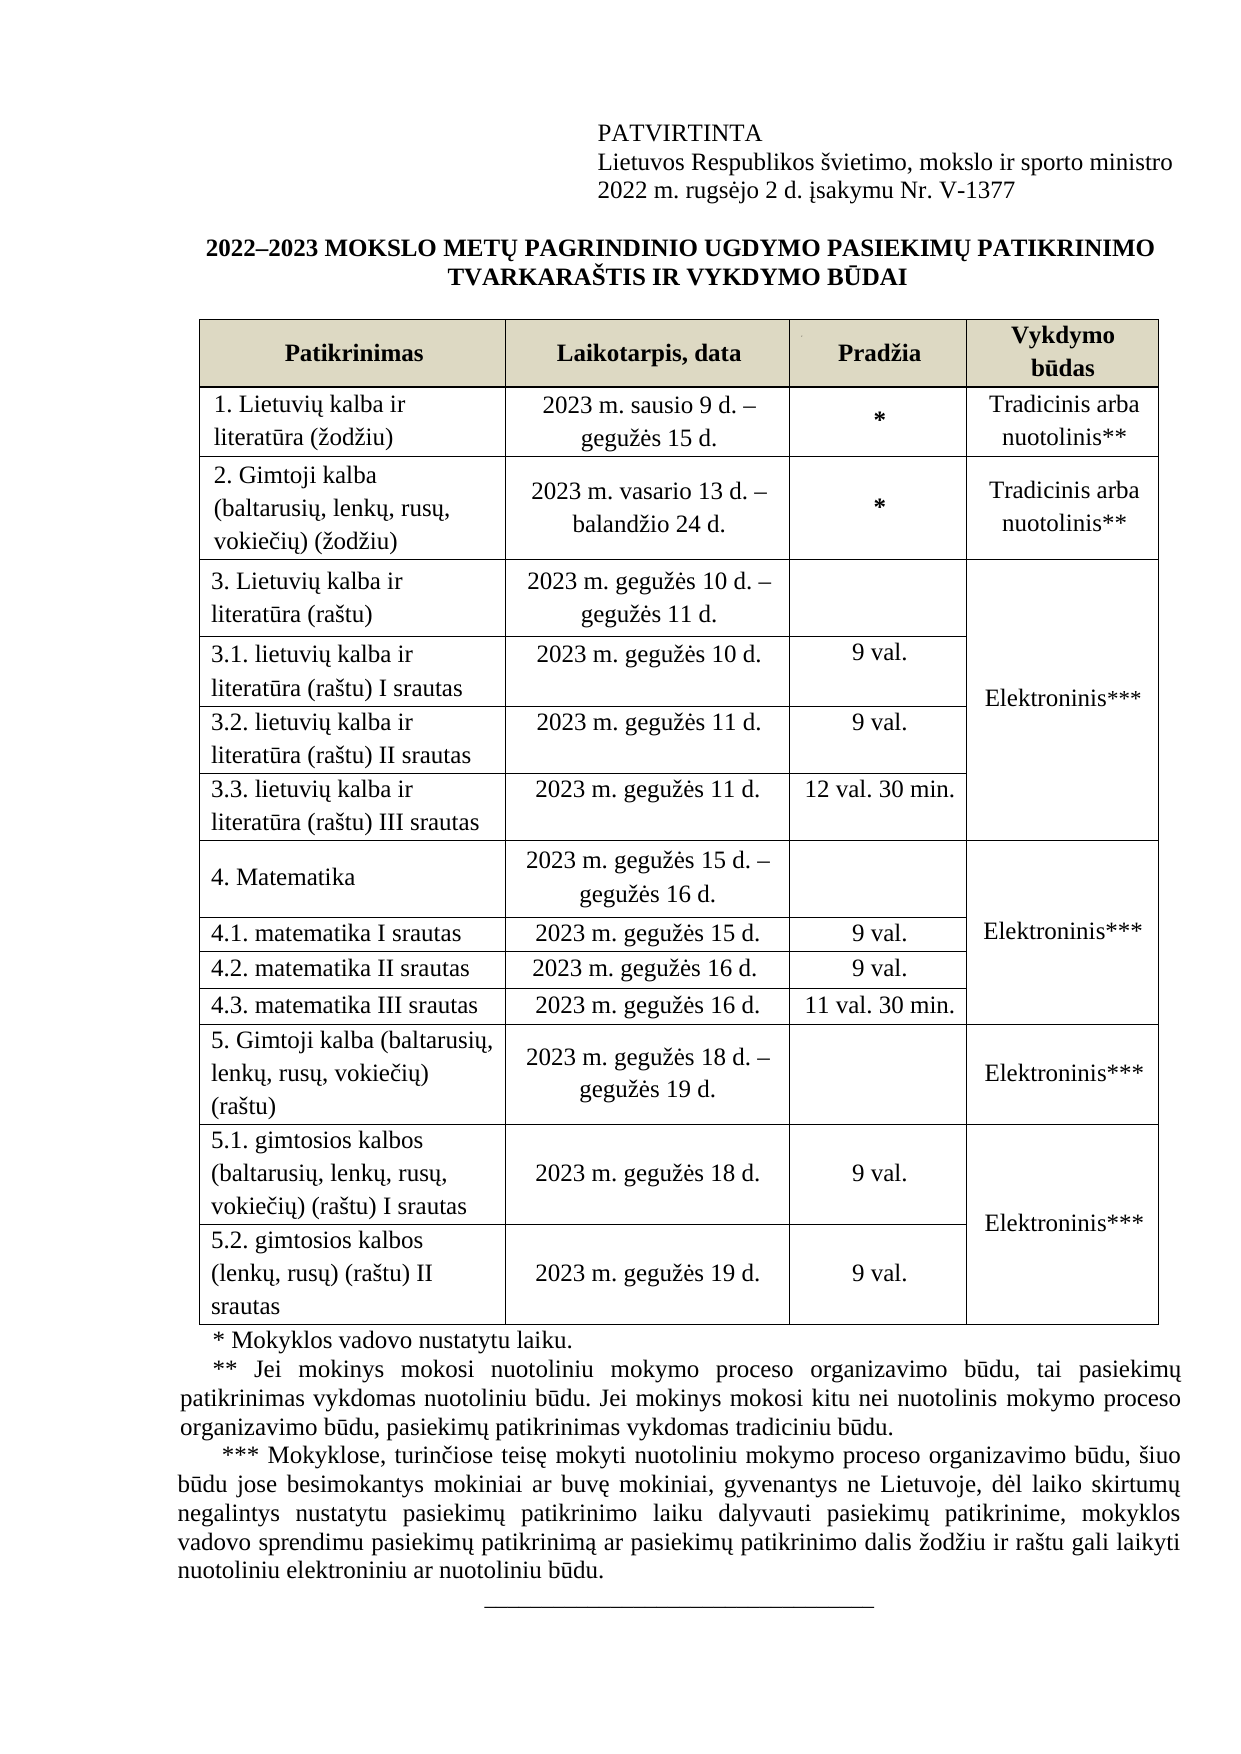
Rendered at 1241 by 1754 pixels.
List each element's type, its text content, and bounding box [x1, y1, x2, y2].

table_cell Elektroninis*** [967, 1125, 1158, 1324]
text 2022 m. rugsėjo 2 d. įsakymu Nr. V-1377 [597, 176, 1181, 204]
table_cell 2023 m. gegužės 11 d. [506, 707, 789, 773]
table_cell 2023 m. gegužės 11 d. [506, 774, 789, 840]
table_cell Tradicinis arba nuotolinis** [967, 457, 1158, 559]
table_cell 11 val. 30 min. [790, 989, 966, 1024]
table_cell 2. Gimtoji kalba (baltarusių, lenkų, rusų, vokiečių) (žodžiu) [200, 457, 505, 559]
table_cell 3.1. lietuvių kalba ir literatūra (raštu) I srautas [200, 637, 505, 706]
table_cell 2023 m. gegužės 19 d. [506, 1225, 789, 1324]
table_cell 2023 m. gegužės 10 d. – gegužės 11 d. [506, 560, 789, 636]
table_cell 1. Lietuvių kalba ir literatūra (žodžiu) [200, 388, 505, 456]
table_cell 9 val. [790, 952, 966, 988]
table_cell 2023 m. gegužės 15 d. – gegužės 16 d. [506, 841, 789, 917]
table_cell 4.1. matematika I srautas [200, 918, 505, 951]
table_cell 4.3. matematika III srautas [200, 989, 505, 1024]
text __________________________________ [177, 1584, 1181, 1611]
table_cell 5. Gimtoji kalba (baltarusių, lenkų, rusų, vokiečių) (raštu) [200, 1025, 505, 1124]
table_cell [790, 560, 966, 636]
table_cell 9 val. [790, 637, 966, 706]
table_cell 2023 m. gegužės 16 d. [506, 952, 789, 988]
table_cell 12 val. 30 min. [790, 774, 966, 840]
table_header Laikotarpis, data [506, 320, 789, 386]
table_header Patikrinimas [200, 320, 505, 386]
table_cell 9 val. [790, 1225, 966, 1324]
table_cell 5.1. gimtosios kalbos (baltarusių, lenkų, rusų, vokiečių) (raštu) I srautas [200, 1125, 505, 1224]
text * Mokyklos vadovo nustatytu laiku. [180, 1325, 1181, 1354]
text *** Mokyklose, turinčiose teisę mokyti nuotoliniu mokymo proceso organizavimo būdu, šiuo būdu jose besimokantys mokiniai ar buvę mokiniai, gyvenantys ne Lietuvoje, dėl laiko skirtumų negalintys nustatytu pasiekimų patikrinimo laiku dalyvauti pasiekimų patikrinime, mokyklos vadovo sprendimu pasiekimų patikrinimą ar pasiekimų patikrinimo dalis žodžiu ir raštu gali laikyti nuotoliniu elektroniniu ar nuotoliniu būdu. [177, 1440, 1181, 1584]
table_cell 9 val. [790, 707, 966, 773]
table_cell 2023 m. vasario 13 d. – balandžio 24 d. [506, 457, 789, 559]
table_cell 9 val. [790, 918, 966, 951]
table_cell 4. Matematika [200, 841, 505, 917]
table_header V Pradžia [790, 320, 966, 386]
table_cell 2023 m. gegužės 18 d. – gegužės 19 d. [506, 1025, 789, 1124]
text PATVIRTINTA [597, 118, 1181, 147]
table_cell 3. Lietuvių kalba ir literatūra (raštu) [200, 560, 505, 636]
table_cell [790, 1025, 966, 1124]
table_cell 2023 m. gegužės 18 d. [506, 1125, 789, 1224]
table_cell 2023 m. sausio 9 d. –gegužės 15 d. [506, 388, 789, 456]
table_cell 2023 m. gegužės 16 d. [506, 989, 789, 1024]
table_cell 2023 m. gegužės 15 d. [506, 918, 789, 951]
text 2022–2023 MOKSLO METŲ PAGRINDINIO UGDYMO PASIEKIMŲ PATIKRINIMO TVARKARAŠTIS IR VYKDYMO BŪDAI [180, 233, 1181, 291]
table_cell * [790, 457, 966, 559]
table_cell Tradicinis arba nuotolinis** [967, 388, 1158, 456]
table_cell 5.2. gimtosios kalbos (lenkų, rusų) (raštu) II srautas [200, 1225, 505, 1324]
table_cell Elektroninis*** [967, 560, 1158, 840]
table_cell * [790, 388, 966, 456]
table_cell 4.2. matematika II srautas [200, 952, 505, 988]
table_cell Elektroninis*** [967, 1025, 1158, 1124]
table_cell 2023 m. gegužės 10 d. [506, 637, 789, 706]
table_cell [790, 841, 966, 917]
table_header Vykdymo būdas [967, 320, 1158, 386]
text Lietuvos Respublikos švietimo, mokslo ir sporto ministro [597, 147, 1181, 176]
text ** Jei mokinys mokosi nuotoliniu mokymo proceso organizavimo būdu, tai pasiekimų patikrinimas vykdomas nuotoliniu būdu. Jei mokinys mokosi kitu nei nuotolinis mokymo proceso organizavimo būdu, pasiekimų patikrinimas vykdomas tradiciniu būdu. [180, 1354, 1181, 1440]
table_cell 9 val. [790, 1125, 966, 1224]
table_cell 3.3. lietuvių kalba ir literatūra (raštu) III srautas [200, 774, 505, 840]
table_cell Elektroninis*** [967, 841, 1158, 1024]
table_cell 3.2. lietuvių kalba ir literatūra (raštu) II srautas [200, 707, 505, 773]
